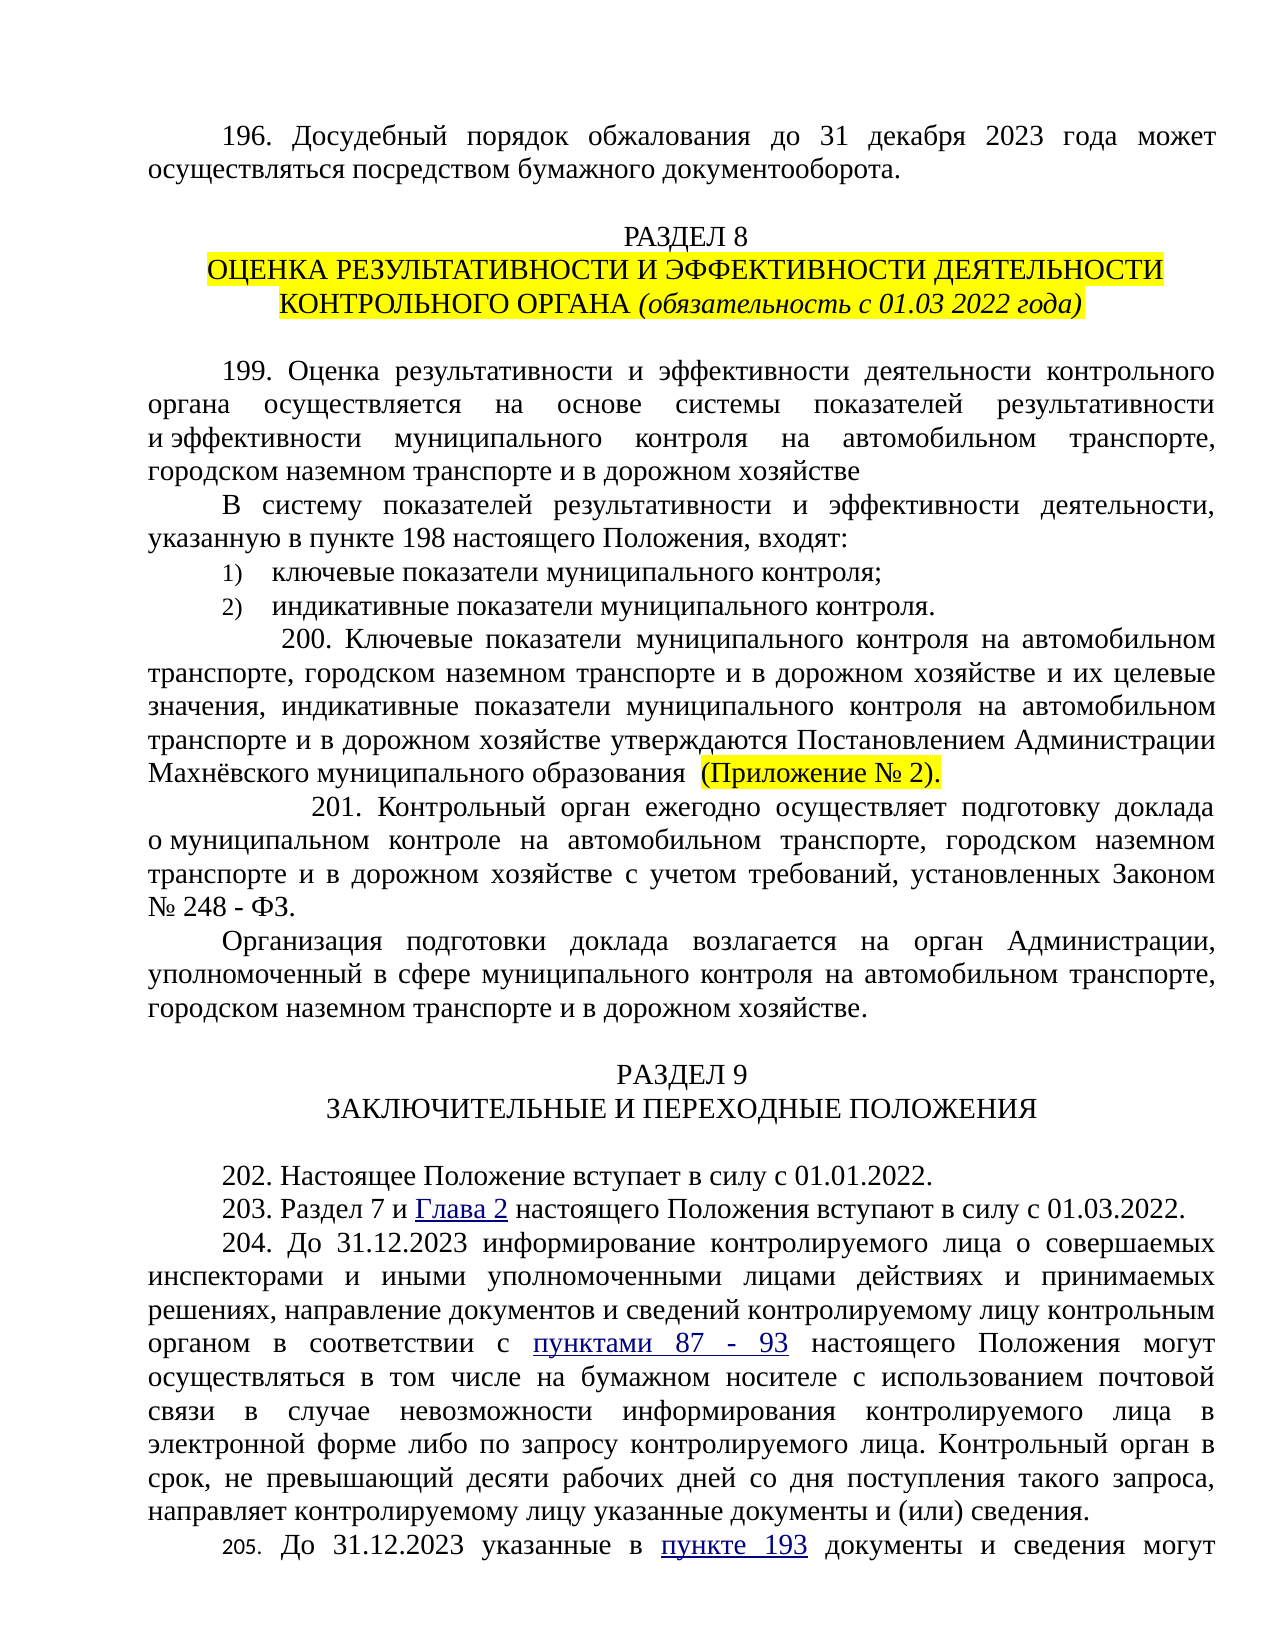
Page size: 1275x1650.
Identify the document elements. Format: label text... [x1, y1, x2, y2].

text Организация подготовки доклада возлагается на орган Администрации, уполномоченный в сфере муниципального контроля на автомобильном транспорте, городском наземном транспорте и в дорожном хозяйстве. [148, 923, 1216, 1024]
text 202. Настоящее Положение вступает в силу с 01.01.2022. [222, 1158, 1216, 1191]
text В систему показателей результативности и эффективности деятельности, указанную в пункте 198 настоящего Положения, входят: [148, 487, 1216, 554]
text КОНТРОЛЬНОГО ОРГАНА (обязательность с 01.03 2022 года) [148, 286, 1216, 319]
list До 31.12.2023 указанные в пункте 193 документы и сведения могут [148, 1527, 1216, 1560]
text ЗАКЛЮЧИТЕЛЬНЫЕ И ПЕРЕХОДНЫЕ ПОЛОЖЕНИЯ [148, 1091, 1216, 1124]
text 200. Ключевые показатели муниципального контроля на автомобильном транспорте, городском наземном транспорте и в дорожном хозяйстве и их целевые значения, индикативные показатели муниципального контроля на автомобильном транспорте и в дорожном хозяйстве утверждаются Постановлением Администрации Махнёвского муниципального образования (Приложение № 2). [148, 621, 1216, 789]
text 203. Раздел 7 и Глава 2 настоящего Положения вступают в силу с 01.03.2022. [148, 1191, 1216, 1225]
text РАЗДЕЛ 8 [148, 219, 1216, 252]
text ОЦЕНКА РЕЗУЛЬТАТИВНОСТИ И ЭФФЕКТИВНОСТИ ДЕЯТЕЛЬНОСТИ [148, 252, 1216, 286]
text 201. Контрольный орган ежегодно осуществляет подготовку доклада о муниципальном контроле на автомобильном транспорте, городском наземном транспорте и в дорожном хозяйстве с учетом требований, установленных Законом № 248 - ФЗ. [148, 789, 1216, 923]
list ключевые показатели муниципального контроля; [148, 554, 1216, 588]
text РАЗДЕЛ 9 [148, 1057, 1216, 1091]
text 204. До 31.12.2023 информирование контролируемого лица о совершаемых инспекторами и иными уполномоченными лицами действиях и принимаемых решениях, направление документов и сведений контролируемому лицу контрольным органом в соответствии с пунктами 87 - 93 настоящего Положения могут осуществляться в том числе на бумажном носителе с использованием почтовой связи в случае невозможности информирования контролируемого лица в электронной форме либо по запросу контролируемого лица. Контрольный орган в срок, не превышающий десяти рабочих дней со дня поступления такого запроса, направляет контролируемому лицу указанные документы и (или) сведения. [148, 1225, 1216, 1527]
list индикативные показатели муниципального контроля. [148, 588, 1216, 621]
text 199. Оценка результативности и эффективности деятельности контрольного органа осуществляется на основе системы показателей результативности и эффективности муниципального контроля на автомобильном транспорте, городском наземном транспорте и в дорожном хозяйстве [148, 353, 1216, 487]
text 196. Досудебный порядок обжалования до 31 декабря 2023 года может осуществляться посредством бумажного документооборота. [148, 118, 1216, 185]
